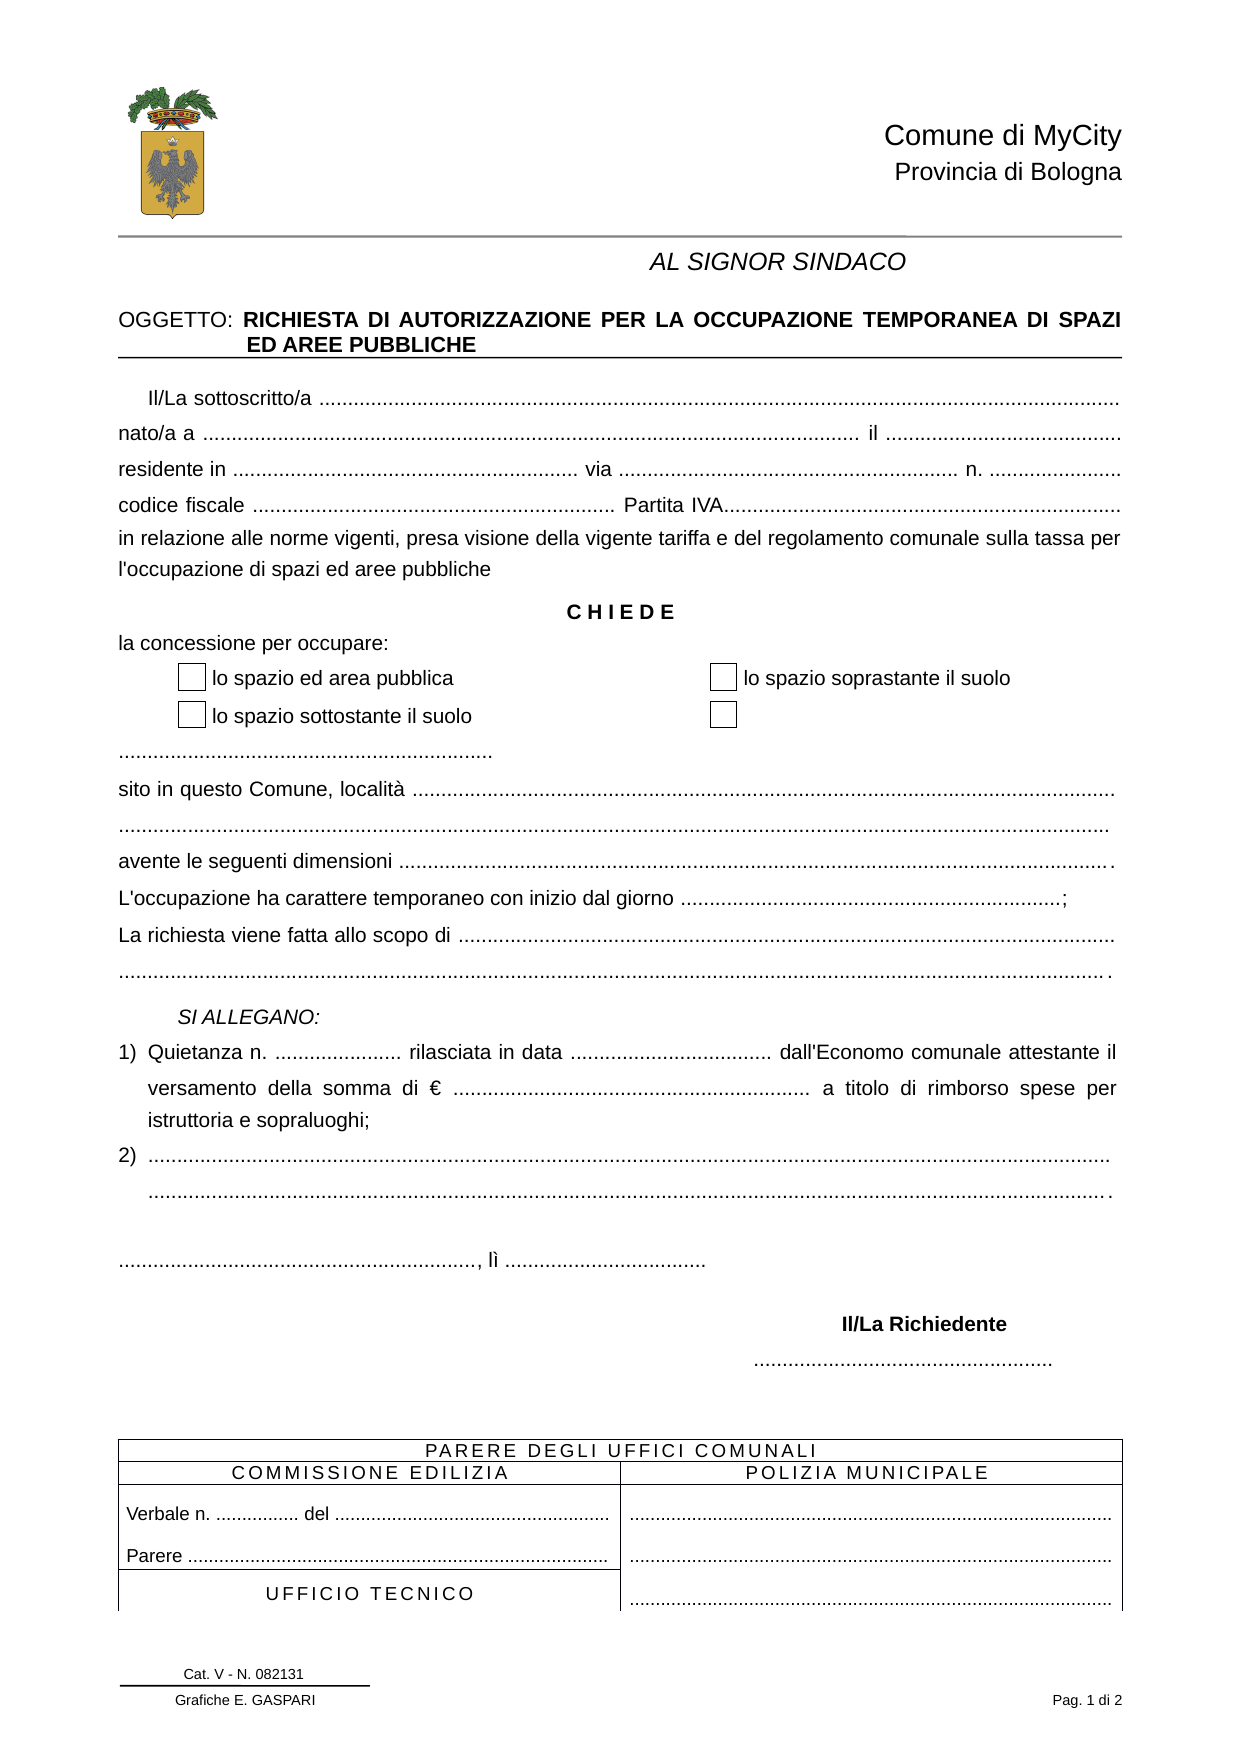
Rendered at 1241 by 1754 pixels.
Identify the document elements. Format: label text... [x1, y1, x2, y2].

text OGGETTO: RICHIESTA DI AUTORIZZAZIONE PER LA OCCUPAZIONE TEMPORANEA DI SPAZI ED AREE PUBBLICHE [118, 307, 1122, 356]
table_cell ............................................................................................. [621, 1485, 1122, 1527]
text La richiesta viene fatta allo scopo di .................................................................................................................. ............................................................................................................................................................................ [118, 919, 1117, 984]
table_cell UFFICIO TECNICO [119, 1570, 620, 1611]
table_cell Verbale n. ................ del ..................................................... [119, 1485, 620, 1527]
picture [122, 87, 224, 219]
list ....................................................................................................................................................................... ....................................................................................................................................................................... [118, 1139, 1117, 1204]
subtitle C H I E D E [118, 600, 1122, 624]
text SI ALLEGANO: [118, 1005, 1117, 1029]
text .................................................... [753, 1343, 1117, 1372]
text L'occupazione ha carattere temporaneo con inizio dal giorno ..................................................................; [118, 882, 1117, 911]
text AL SIGNOR SINDACO [650, 247, 1122, 276]
text lo spazio sottostante il suolo ................................................................. [118, 700, 1117, 764]
text Il/La sottoscritto/a ........................................................................................................................................... nato/a a .................................................................................................................. il ......................................... residente in ............................................................ via ........................................................... n. ....................... codice fiscale ............................................................... Partita IVA..................................................................... in relazione alle norme vigenti, presa visione della vigente tariffa e del regolamento comunale sulla tassa per l'occupazione di spazi ed aree pubbliche [118, 382, 1122, 580]
text sito in questo Comune, località .......................................................................................................................... ............................................................................................................................................................................ avente le seguenti dimensioni ............................................................................................................................ [118, 773, 1117, 873]
table_cell ............................................................................................. [621, 1569, 1122, 1611]
table_header PARERE DEGLI UFFICI COMUNALI [119, 1440, 1122, 1461]
subtitle Il/La Richiedente [842, 1312, 1117, 1336]
table_cell ............................................................................................. [621, 1527, 1122, 1569]
table_cell Parere ................................................................................. [119, 1527, 620, 1569]
table_cell COMMISSIONE EDILIZIA [119, 1462, 620, 1484]
list Quietanza n. ...................... rilasciata in data ................................... dall'Economo comunale attestante il versamento della somma di € .............................................................. a titolo di rimborso spese per istruttoria e sopraluoghi; [118, 1036, 1117, 1132]
text Provincia di Bologna [224, 157, 1122, 185]
text lo spazio ed area pubblica lo spazio soprastante il suolo [118, 662, 1117, 691]
text la concessione per occupare: [118, 631, 1117, 655]
text .............................................................., lì ................................... [118, 1244, 1117, 1272]
text Comune di MyCity [224, 118, 1122, 152]
table_cell POLIZIA MUNICIPALE [621, 1462, 1122, 1484]
